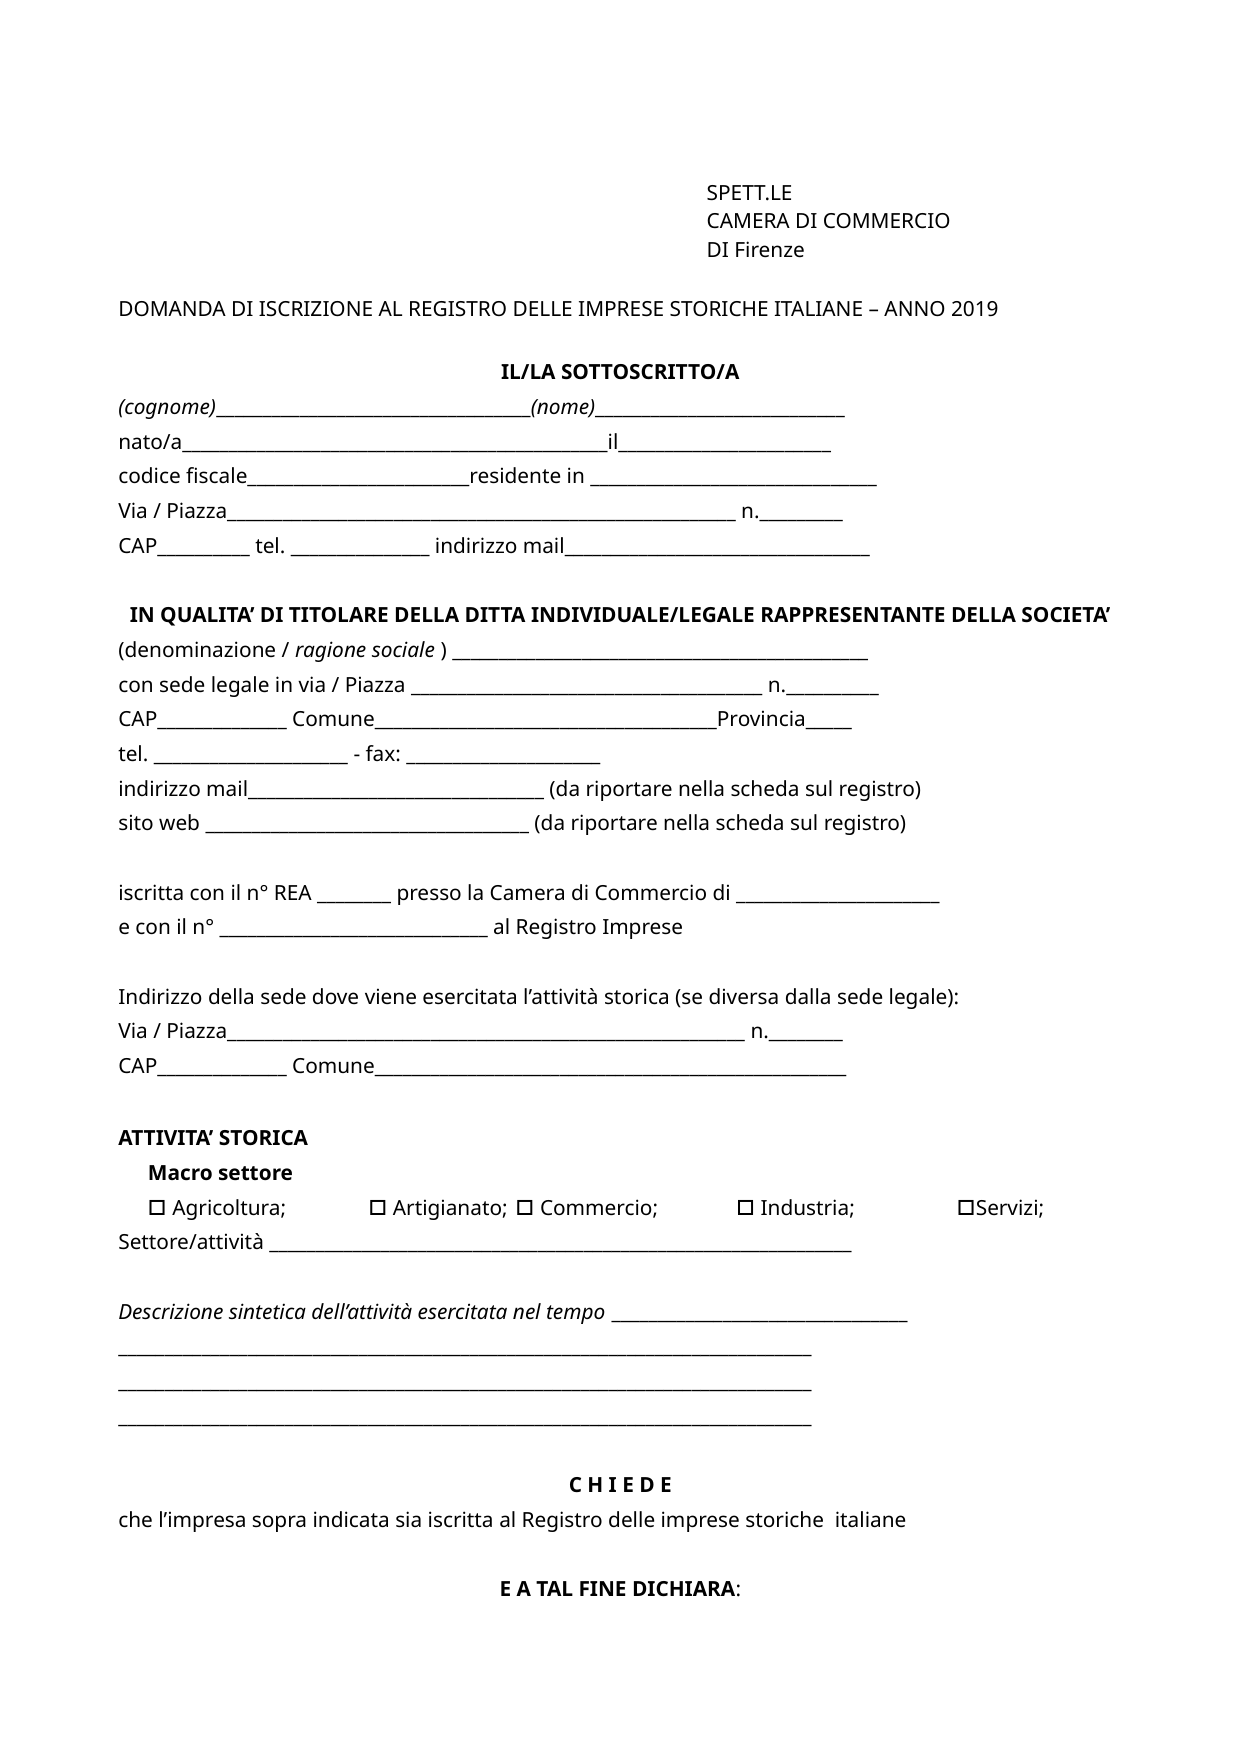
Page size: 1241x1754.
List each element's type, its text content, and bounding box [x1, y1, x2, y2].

text CAP__________ tel. _______________ indirizzo mail_________________________________ [118, 531, 1122, 559]
text indirizzo mail________________________________ (da riportare nella scheda sul registro) [118, 774, 1122, 802]
text CAP______________ Comune___________________________________________________ [118, 1051, 1122, 1080]
text ___________________________________________________________________________ [118, 1401, 1122, 1429]
text con sede legale in via / Piazza ______________________________________ n.__________ [118, 670, 1122, 698]
text IL/LA SOTTOSCRITTO/A [118, 357, 1122, 386]
text Via / Piazza_______________________________________________________ n._________ [118, 496, 1122, 525]
text e con il n° _____________________________ al Registro Imprese [118, 912, 1122, 941]
text ___________________________________________________________________________ [118, 1332, 1122, 1360]
text SPETT.LE [706, 178, 1122, 206]
text codice fiscale________________________residente in _______________________________ [118, 462, 1122, 490]
text IN QUALITA’ DI TITOLARE DELLA DITTA INDIVIDUALE/LEGALE RAPPRESENTANTE DELLA SOCIETA’ [118, 600, 1122, 629]
text nato/a______________________________________________il_______________________ [118, 427, 1122, 455]
text Macro settore [118, 1158, 1122, 1187]
text Descrizione sintetica dell’attività esercitata nel tempo ________________________________ [118, 1297, 1122, 1325]
text  Agricoltura;  Artigianato;  Commercio;  Industria; Servizi; [148, 1193, 1122, 1221]
text (cognome)__________________________________(nome)___________________________ [118, 392, 1122, 421]
text CAMERA DI COMMERCIO [706, 206, 1122, 235]
text CAP______________ Comune_____________________________________Provincia_____ [118, 704, 1122, 733]
text DOMANDA DI ISCRIZIONE AL REGISTRO DELLE IMPRESE STORICHE ITALIANE – ANNO 2019 [118, 294, 1122, 323]
text (denominazione / ragione sociale ) _____________________________________________ [118, 635, 1122, 663]
text Indirizzo della sede dove viene esercitata l’attività storica (se diversa dalla sede legale): [118, 982, 1122, 1010]
text Via / Piazza________________________________________________________ n.________ [118, 1017, 1122, 1045]
text ATTIVITA’ STORICA [118, 1123, 1122, 1152]
text ___________________________________________________________________________ [118, 1366, 1122, 1395]
text DI Firenze [706, 235, 1122, 263]
text Settore/attività _______________________________________________________________ [118, 1227, 1122, 1256]
text che l’impresa sopra indicata sia iscritta al Registro delle imprese storiche italiane [118, 1505, 1122, 1533]
text iscritta con il n° REA ________ presso la Camera di Commercio di ______________________ [118, 878, 1122, 906]
text tel. _____________________ - fax: _____________________ [118, 739, 1122, 767]
text E A TAL FINE DICHIARA: [118, 1574, 1122, 1603]
text sito web ___________________________________ (da riportare nella scheda sul registro) [118, 808, 1122, 837]
text C H I E D E [118, 1470, 1122, 1499]
